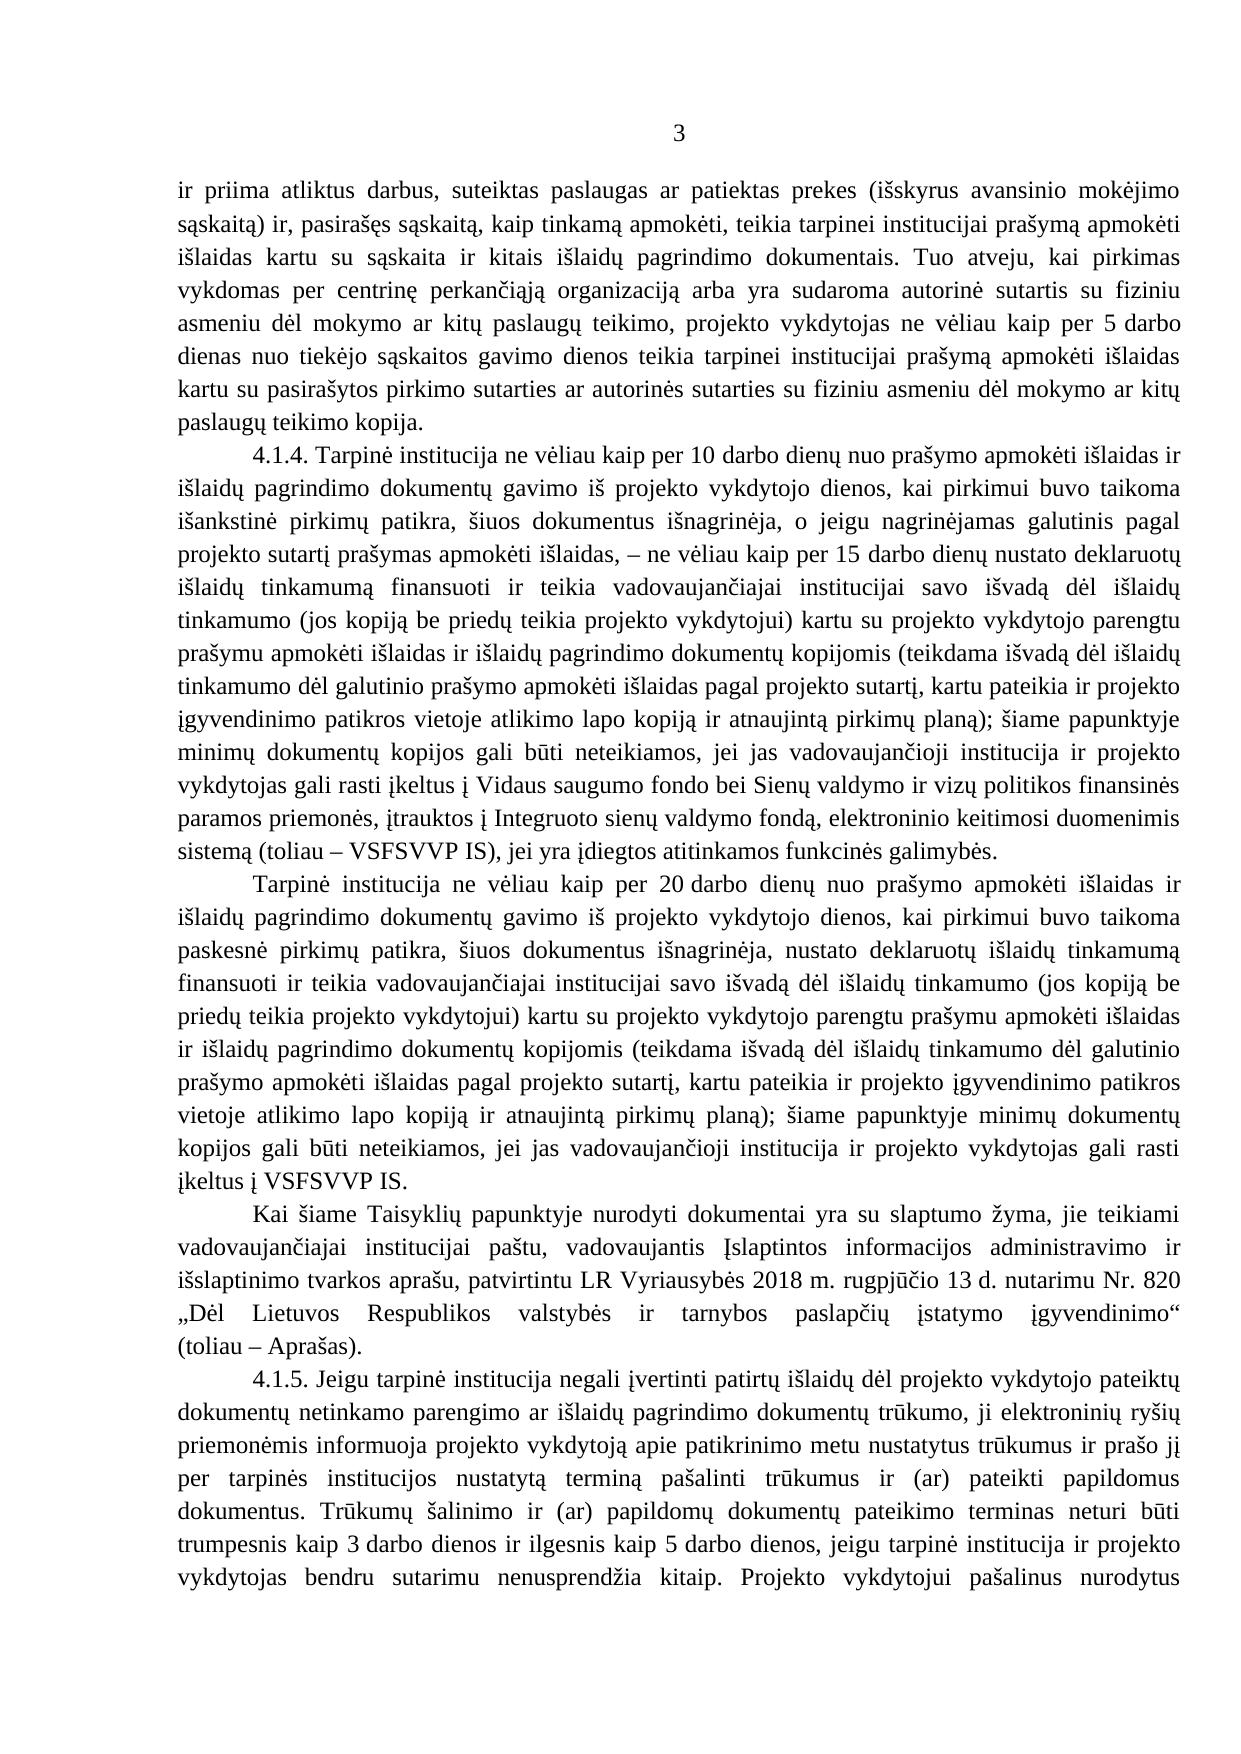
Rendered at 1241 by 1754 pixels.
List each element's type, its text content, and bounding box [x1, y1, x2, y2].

text ir priima atliktus darbus, suteiktas paslaugas ar patiektas prekes (išskyrus avansinio mokėjimo sąskaitą) ir, pasirašęs sąskaitą, kaip tinkamą apmokėti, teikia tarpinei institucijai prašymą apmokėti išlaidas kartu su sąskaita ir kitais išlaidų pagrindimo dokumentais. Tuo atveju, kai pirkimas vykdomas per centrinę perkančiąją organizaciją arba yra sudaroma autorinė sutartis su fiziniu asmeniu dėl mokymo ar kitų paslaugų teikimo, projekto vykdytojas ne vėliau kaip per 5 darbo dienas nuo tiekėjo sąskaitos gavimo dienos teikia tarpinei institucijai prašymą apmokėti išlaidas kartu su pasirašytos pirkimo sutarties ar autorinės sutarties su fiziniu asmeniu dėl mokymo ar kitų paslaugų teikimo kopija. [177, 176, 1181, 436]
text Tarpinė institucija ne vėliau kaip per 20 darbo dienų nuo prašymo apmokėti išlaidas ir išlaidų pagrindimo dokumentų gavimo iš projekto vykdytojo dienos, kai pirkimui buvo taikoma paskesnė pirkimų patikra, šiuos dokumentus išnagrinėja, nustato deklaruotų išlaidų tinkamumą finansuoti ir teikia vadovaujančiajai institucijai savo išvadą dėl išlaidų tinkamumo (jos kopiją be priedų teikia projekto vykdytojui) kartu su projekto vykdytojo parengtu prašymu apmokėti išlaidas ir išlaidų pagrindimo dokumentų kopijomis (teikdama išvadą dėl išlaidų tinkamumo dėl galutinio prašymo apmokėti išlaidas pagal projekto sutartį, kartu pateikia ir projekto įgyvendinimo patikros vietoje atlikimo lapo kopiją ir atnaujintą pirkimų planą); šiame papunktyje minimų dokumentų kopijos gali būti neteikiamos, jei jas vadovaujančioji institucija ir projekto vykdytojas gali rasti įkeltus į VSFSVVP IS. [177, 869, 1181, 1195]
text 4.1.4. Tarpinė institucija ne vėliau kaip per 10 darbo dienų nuo prašymo apmokėti išlaidas ir išlaidų pagrindimo dokumentų gavimo iš projekto vykdytojo dienos, kai pirkimui buvo taikoma išankstinė pirkimų patikra, šiuos dokumentus išnagrinėja, o jeigu nagrinėjamas galutinis pagal projekto sutartį prašymas apmokėti išlaidas, – ne vėliau kaip per 15 darbo dienų nustato deklaruotų išlaidų tinkamumą finansuoti ir teikia vadovaujančiajai institucijai savo išvadą dėl išlaidų tinkamumo (jos kopiją be priedų teikia projekto vykdytojui) kartu su projekto vykdytojo parengtu prašymu apmokėti išlaidas ir išlaidų pagrindimo dokumentų kopijomis (teikdama išvadą dėl išlaidų tinkamumo dėl galutinio prašymo apmokėti išlaidas pagal projekto sutartį, kartu pateikia ir projekto įgyvendinimo patikros vietoje atlikimo lapo kopiją ir atnaujintą pirkimų planą); šiame papunktyje minimų dokumentų kopijos gali būti neteikiamos, jei jas vadovaujančioji institucija ir projekto vykdytojas gali rasti įkeltus į Vidaus saugumo fondo bei Sienų valdymo ir vizų politikos finansinės paramos priemonės, įtrauktos į Integruoto sienų valdymo fondą, elektroninio keitimosi duomenimis sistemą (toliau – VSFSVVP IS), jei yra įdiegtos atitinkamos funkcinės galimybės. [177, 440, 1181, 865]
text Kai šiame Taisyklių papunktyje nurodyti dokumentai yra su slaptumo žyma, jie teikiami vadovaujančiajai institucijai paštu, vadovaujantis Įslaptintos informacijos administravimo ir išslaptinimo tvarkos aprašu, patvirtintu LR Vyriausybės 2018 m. rugpjūčio 13 d. nutarimu Nr. 820 „Dėl Lietuvos Respublikos valstybės ir tarnybos paslapčių įstatymo įgyvendinimo“ (toliau – Aprašas). [177, 1199, 1181, 1360]
text 4.1.5. Jeigu tarpinė institucija negali įvertinti patirtų išlaidų dėl projekto vykdytojo pateiktų dokumentų netinkamo parengimo ar išlaidų pagrindimo dokumentų trūkumo, ji elektroninių ryšių priemonėmis informuoja projekto vykdytoją apie patikrinimo metu nustatytus trūkumus ir prašo jį per tarpinės institucijos nustatytą terminą pašalinti trūkumus ir (ar) pateikti papildomus dokumentus. Trūkumų šalinimo ir (ar) papildomų dokumentų pateikimo terminas neturi būti trumpesnis kaip 3 darbo dienos ir ilgesnis kaip 5 darbo dienos, jeigu tarpinė institucija ir projekto vykdytojas bendru sutarimu nenusprendžia kitaip. Projekto vykdytojui pašalinus nurodytus [177, 1364, 1181, 1591]
